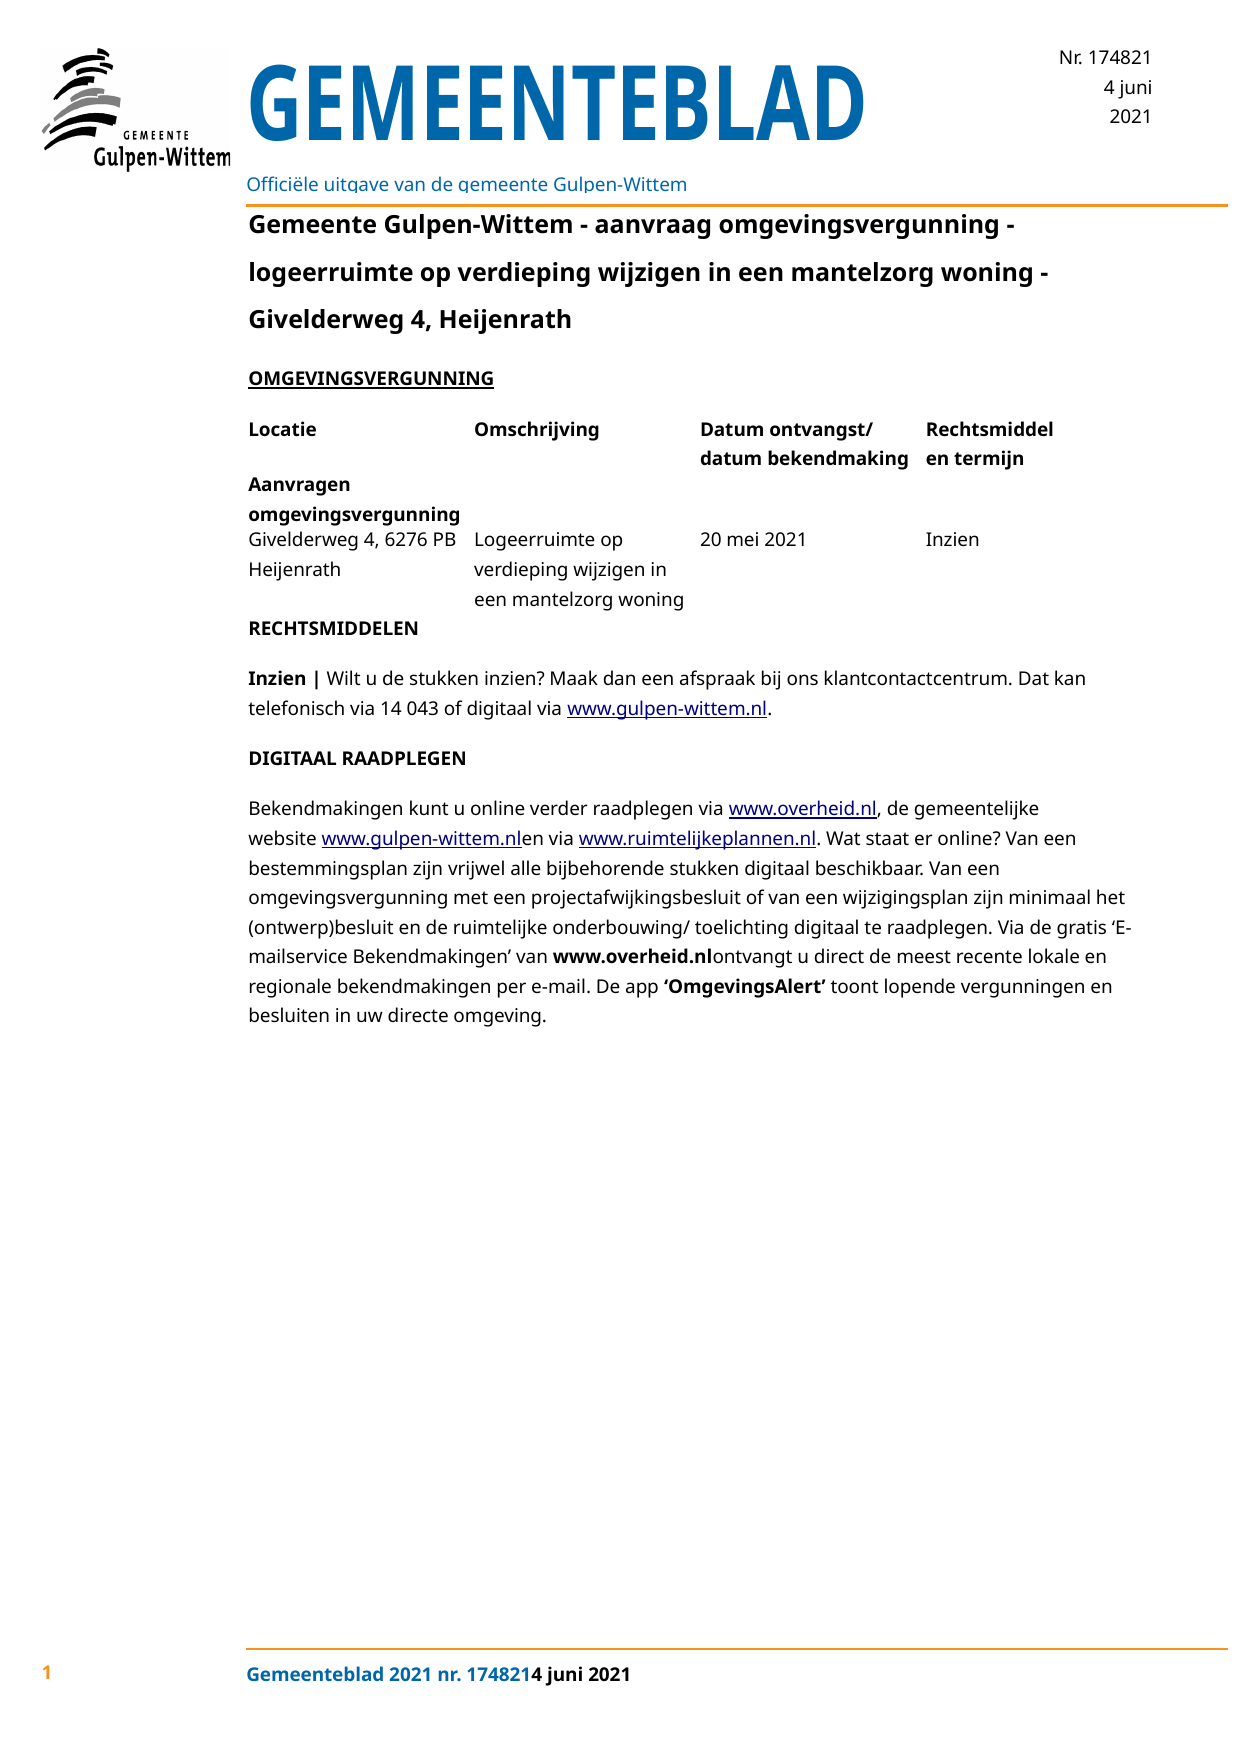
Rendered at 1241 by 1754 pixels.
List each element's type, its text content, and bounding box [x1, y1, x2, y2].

text Gemeente Gulpen-Wittem - aanvraag omgevingsvergunning - logeerruimte op verdieping wijzigen in een mantelzorg woning - Givelderweg 4, Heijenrath [248, 207, 1152, 336]
text Bekendmakingen kunt u online verder raadplegen via www.overheid.nl, de gemeentelijke website www.gulpen-wittem.nlen via www.ruimtelijkeplannen.nl. Wat staat er online? Van een bestemmingsplan zijn vrijwel alle bijbehorende stukken digitaal beschikbaar. Van een omgevingsvergunning met een projectafwijkingsbesluit of van een wijzigingsplan zijn minimaal het (ontwerp)besluit en de ruimtelijke onderbouwing/ toelichting digitaal te raadplegen. Via de gratis ‘E-mailservice Bekendmakingen’ van www.overheid.nlontvangt u direct de meest recente lokale en regionale bekendmakingen per e-mail. De app ‘OmgevingsAlert’ toont lopende vergunningen en besluiten in uw directe omgeving. [248, 796, 1152, 1028]
table_cell Givelderweg 4, 6276 PB Heijenrath [248, 527, 474, 612]
table_cell Inzien [926, 527, 1152, 612]
table_cell 20 mei 2021 [700, 527, 926, 612]
table_cell [474, 471, 700, 527]
table_header Rechtsmiddel en termijn [926, 416, 1152, 471]
table_header Datum ontvangst/ datum bekendmaking [700, 416, 926, 471]
table_cell [926, 471, 1152, 527]
table_header Locatie [248, 416, 474, 471]
table_cell Aanvragen omgevingsvergunning [248, 471, 474, 527]
table_cell [700, 471, 926, 527]
text OMGEVINGSVERGUNNING [248, 366, 1152, 391]
table_header Omschrijving [474, 416, 700, 471]
text DIGITAAL RAADPLEGEN [248, 745, 1152, 771]
picture [41, 47, 231, 172]
text RECHTSMIDDELEN [248, 615, 1152, 641]
table_cell Logeerruimte op verdieping wijzigen in een mantelzorg woning [474, 527, 700, 612]
text Inzien | Wilt u de stukken inzien? Maak dan een afspraak bij ons klantcontactcentrum. Dat kan telefonisch via 14 043 of digitaal via www.gulpen-wittem.nl. [248, 665, 1152, 721]
